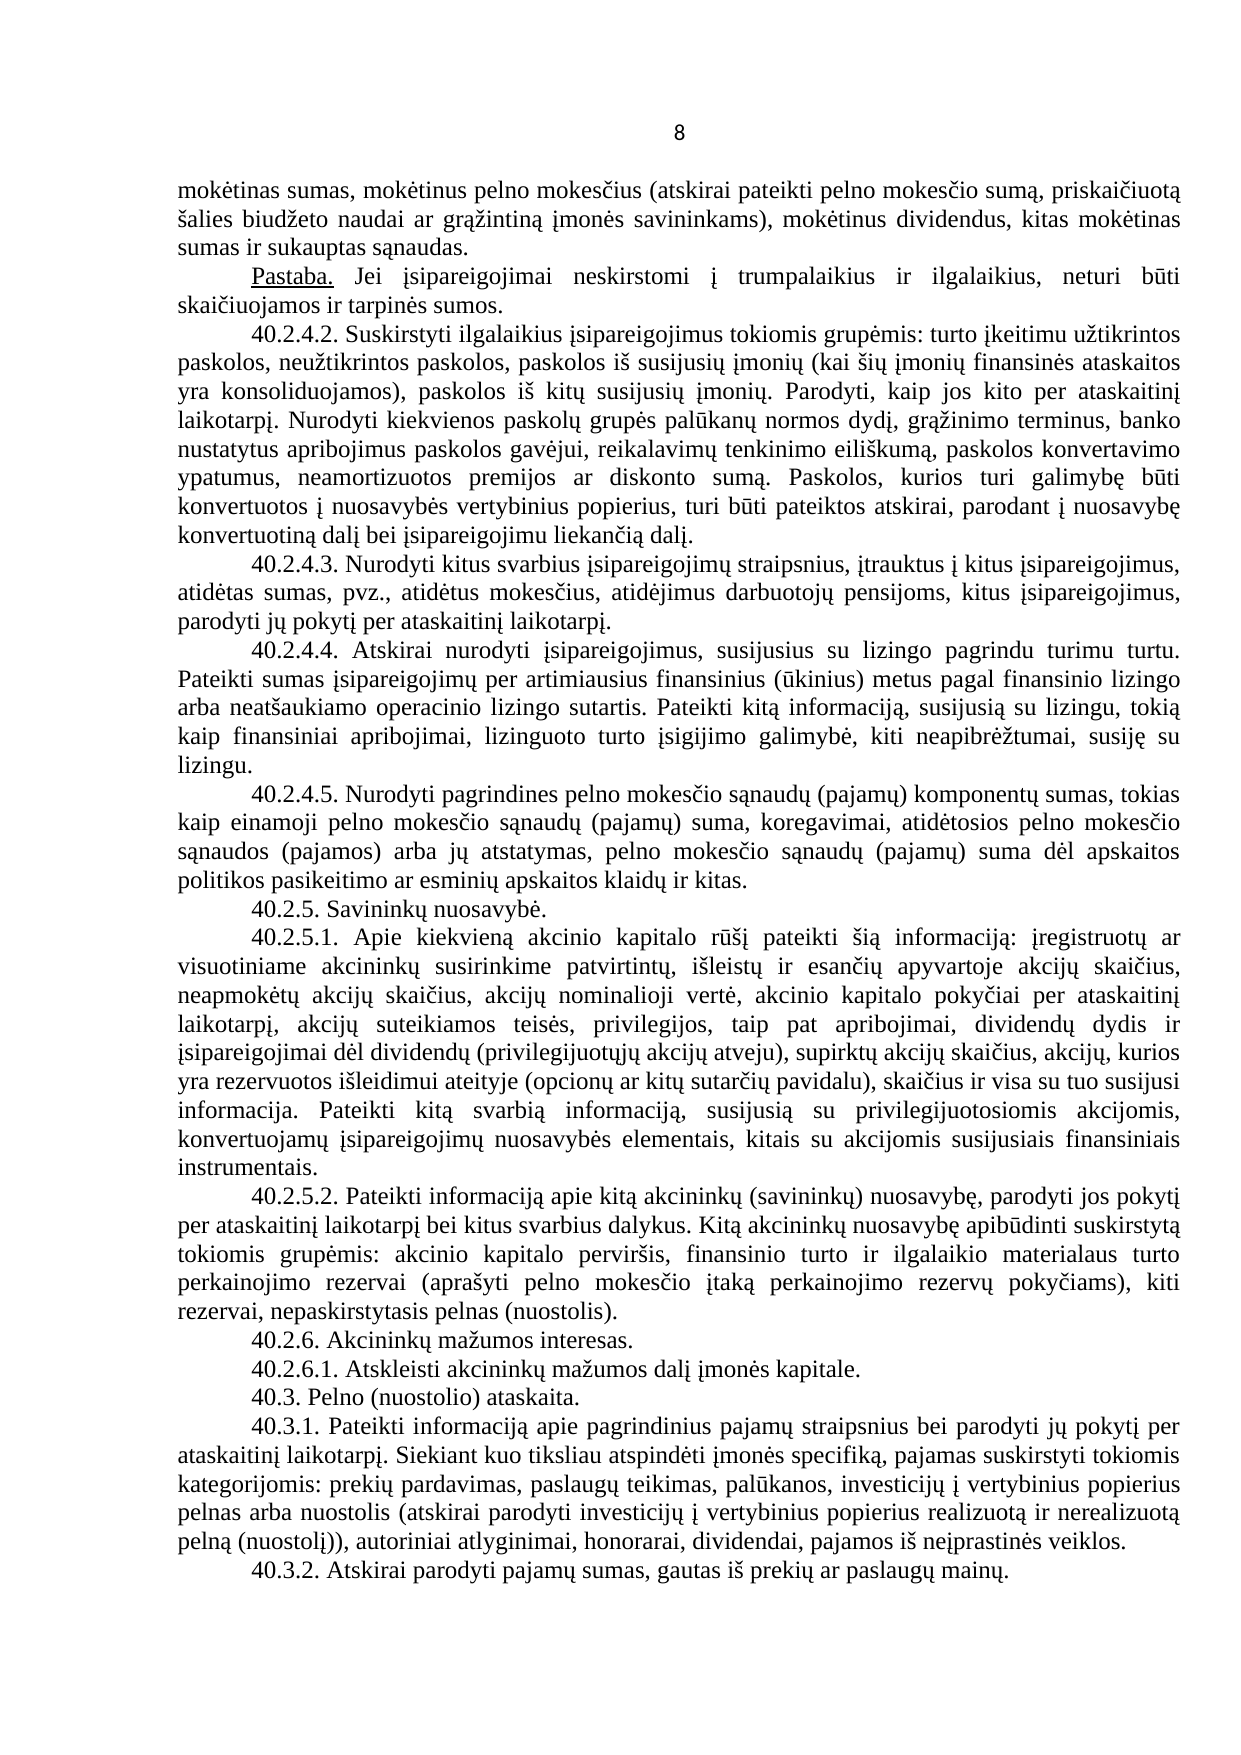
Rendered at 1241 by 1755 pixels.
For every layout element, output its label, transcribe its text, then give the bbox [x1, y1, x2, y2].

text 40.2.4.2. Suskirstyti ilgalaikius įsipareigojimus tokiomis grupėmis: turto įkeitimu užtikrintos paskolos, neužtikrintos paskolos, paskolos iš susijusių įmonių (kai šių įmonių finansinės ataskaitos yra konsoliduojamos), paskolos iš kitų susijusių įmonių. Parodyti, kaip jos kito per ataskaitinį laikotarpį. Nurodyti kiekvienos paskolų grupės palūkanų normos dydį, grąžinimo terminus, banko nustatytus apribojimus paskolos gavėjui, reikalavimų tenkinimo eiliškumą, paskolos konvertavimo ypatumus, neamortizuotos premijos ar diskonto sumą. Paskolos, kurios turi galimybę būti konvertuotos į nuosavybės vertybinius popierius, turi būti pateiktos atskirai, parodant į nuosavybę konvertuotiną dalį bei įsipareigojimu liekančią dalį. [177, 319, 1181, 549]
text mokėtinas sumas, mokėtinus pelno mokesčius (atskirai pateikti pelno mokesčio sumą, priskaičiuotą šalies biudžeto naudai ar grąžintiną įmonės savininkams), mokėtinus dividendus, kitas mokėtinas sumas ir sukauptas sąnaudas. [177, 175, 1181, 261]
text 40.2.5.2. Pateikti informaciją apie kitą akcininkų (savininkų) nuosavybę, parodyti jos pokytį per ataskaitinį laikotarpį bei kitus svarbius dalykus. Kitą akcininkų nuosavybę apibūdinti suskirstytą tokiomis grupėmis: akcinio kapitalo perviršis, finansinio turto ir ilgalaikio materialaus turto perkainojimo rezervai (aprašyti pelno mokesčio įtaką perkainojimo rezervų pokyčiams), kiti rezervai, nepaskirstytasis pelnas (nuostolis). [177, 1181, 1181, 1325]
text 40.2.6.1. Atskleisti akcininkų mažumos dalį įmonės kapitale. [177, 1354, 1181, 1382]
text 40.3. Pelno (nuostolio) ataskaita. [177, 1382, 1181, 1411]
text 40.3.1. Pateikti informaciją apie pagrindinius pajamų straipsnius bei parodyti jų pokytį per ataskaitinį laikotarpį. Siekiant kuo tiksliau atspindėti įmonės specifiką, pajamas suskirstyti tokiomis kategorijomis: prekių pardavimas, paslaugų teikimas, palūkanos, investicijų į vertybinius popierius pelnas arba nuostolis (atskirai parodyti investicijų į vertybinius popierius realizuotą ir nerealizuotą pelną (nuostolį)), autoriniai atlyginimai, honorarai, dividendai, pajamos iš neįprastinės veiklos. [177, 1411, 1181, 1555]
text 40.2.4.5. Nurodyti pagrindines pelno mokesčio sąnaudų (pajamų) komponentų sumas, tokias kaip einamoji pelno mokesčio sąnaudų (pajamų) suma, koregavimai, atidėtosios pelno mokesčio sąnaudos (pajamos) arba jų atstatymas, pelno mokesčio sąnaudų (pajamų) suma dėl apskaitos politikos pasikeitimo ar esminių apskaitos klaidų ir kitas. [177, 779, 1181, 894]
text 40.2.4.4. Atskirai nurodyti įsipareigojimus, susijusius su lizingo pagrindu turimu turtu. Pateikti sumas įsipareigojimų per artimiausius finansinius (ūkinius) metus pagal finansinio lizingo arba neatšaukiamo operacinio lizingo sutartis. Pateikti kitą informaciją, susijusią su lizingu, tokią kaip finansiniai apribojimai, lizinguoto turto įsigijimo galimybė, kiti neapibrėžtumai, susiję su lizingu. [177, 635, 1181, 779]
text 40.2.6. Akcininkų mažumos interesas. [177, 1325, 1181, 1354]
text 40.2.5. Savininkų nuosavybė. [177, 894, 1181, 922]
text Pastaba. Jei įsipareigojimai neskirstomi į trumpalaikius ir ilgalaikius, neturi būti skaičiuojamos ir tarpinės sumos. [177, 261, 1181, 319]
text 40.2.5.1. Apie kiekvieną akcinio kapitalo rūšį pateikti šią informaciją: įregistruotų ar visuotiniame akcininkų susirinkime patvirtintų, išleistų ir esančių apyvartoje akcijų skaičius, neapmokėtų akcijų skaičius, akcijų nominalioji vertė, akcinio kapitalo pokyčiai per ataskaitinį laikotarpį, akcijų suteikiamos teisės, privilegijos, taip pat apribojimai, dividendų dydis ir įsipareigojimai dėl dividendų (privilegijuotųjų akcijų atveju), supirktų akcijų skaičius, akcijų, kurios yra rezervuotos išleidimui ateityje (opcionų ar kitų sutarčių pavidalu), skaičius ir visa su tuo susijusi informacija. Pateikti kitą svarbią informaciją, susijusią su privilegijuotosiomis akcijomis, konvertuojamų įsipareigojimų nuosavybės elementais, kitais su akcijomis susijusiais finansiniais instrumentais. [177, 922, 1181, 1181]
text 40.2.4.3. Nurodyti kitus svarbius įsipareigojimų straipsnius, įtrauktus į kitus įsipareigojimus, atidėtas sumas, pvz., atidėtus mokesčius, atidėjimus darbuotojų pensijoms, kitus įsipareigojimus, parodyti jų pokytį per ataskaitinį laikotarpį. [177, 549, 1181, 635]
text 40.3.2. Atskirai parodyti pajamų sumas, gautas iš prekių ar paslaugų mainų. [177, 1555, 1181, 1584]
